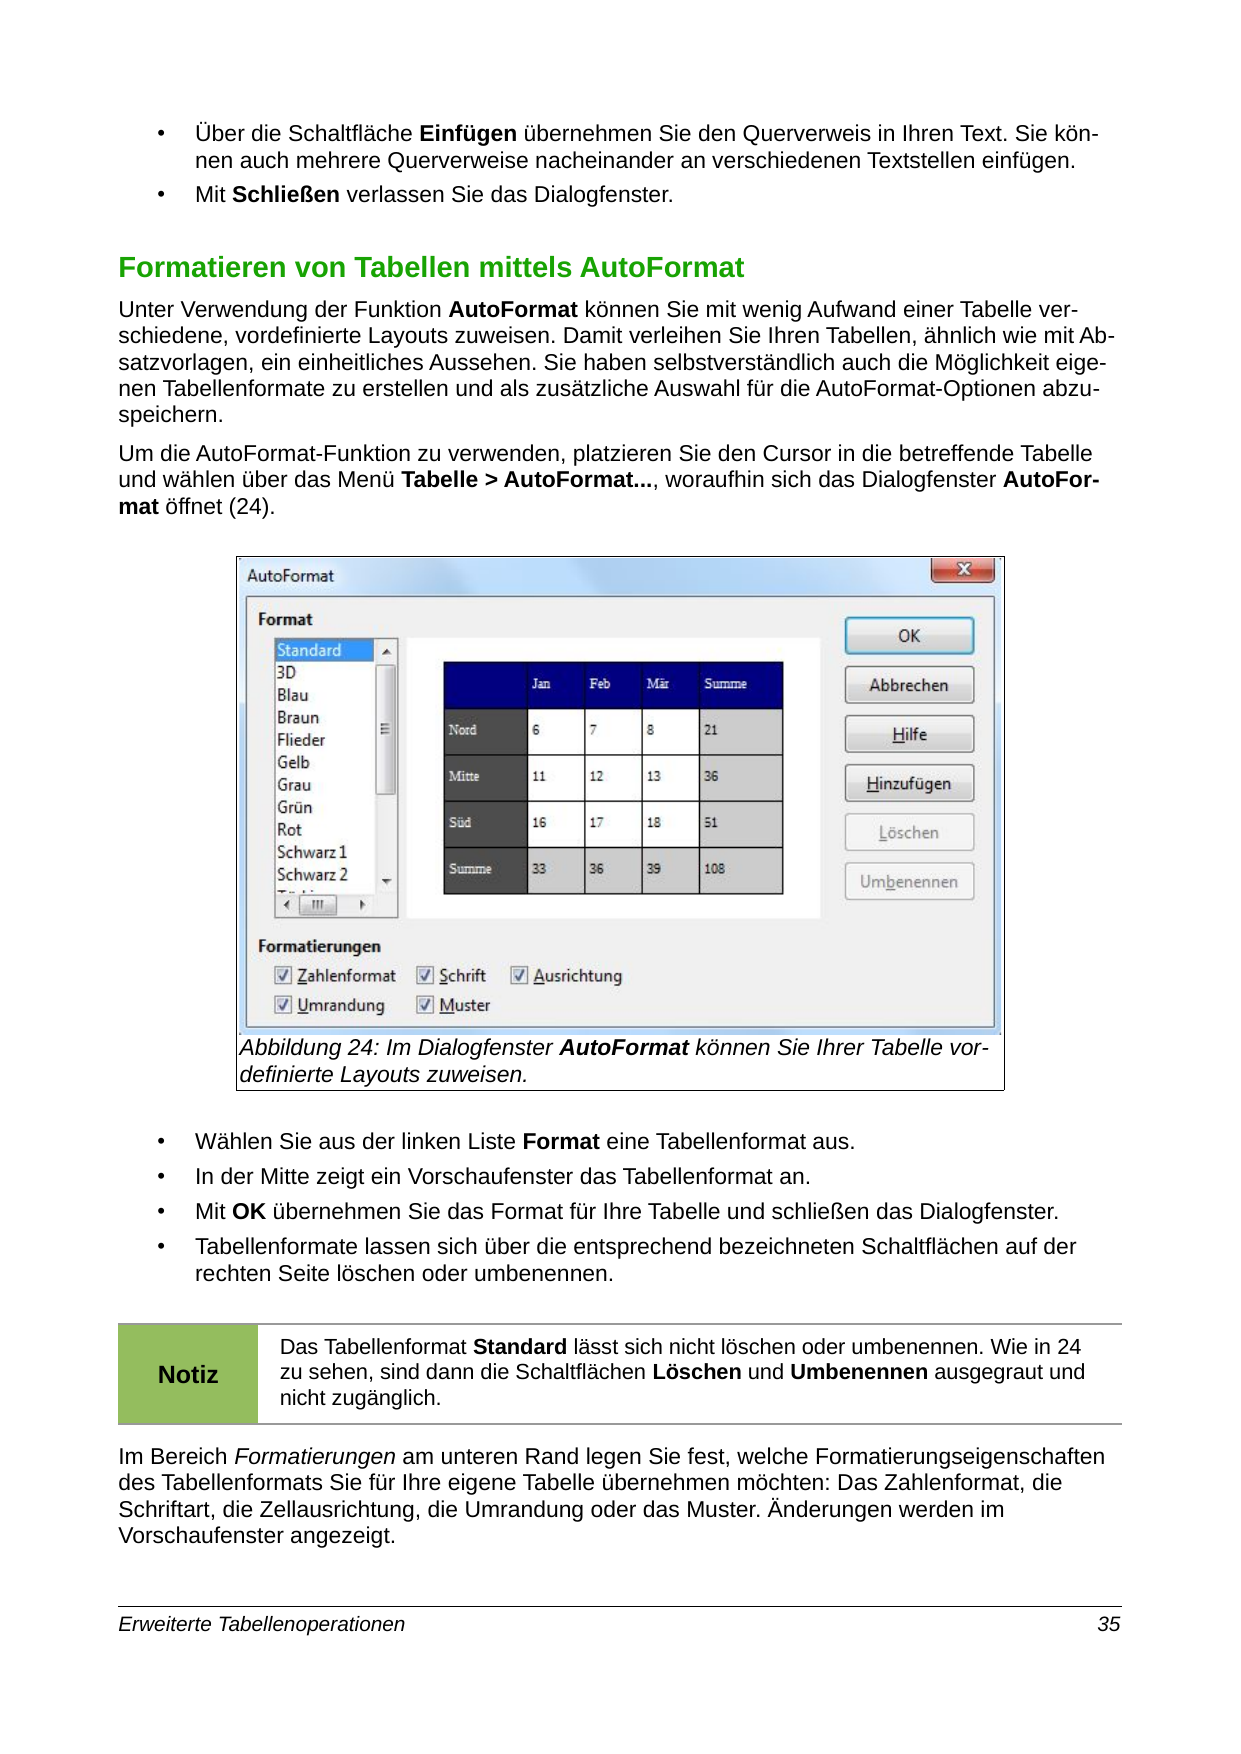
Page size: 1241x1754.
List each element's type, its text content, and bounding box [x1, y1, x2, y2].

list Wählen Sie aus der linken Liste Format eine Tabellenformat aus. [157, 1126, 1122, 1155]
list Tabellenformate lassen sich über die entsprechend bezeichneten Schaltflächen auf der rechten Seite löschen oder umbenennen. [157, 1231, 1122, 1286]
list Mit OK übernehmen Sie das Format für Ihre Tabelle und schließen das Dialogfenster. [157, 1196, 1122, 1225]
list Über die Schaltfläche Einfügen übernehmen Sie den Querverweis in Ihren Text. Sie kön­nen auch mehrere Querverweise nacheinander an verschiedenen Textstellen einfügen. [157, 118, 1122, 173]
table_header Das Tabellenformat Standard lässt sich nicht löschen oder umbenennen. Wie in Abbildung 24 zu sehen, sind dann die Schaltflächen Löschen und Umbenennen ausgegraut und nicht zugänglich. [258, 1325, 1122, 1423]
subtitle Formatieren von Tabellen mittels AutoFormat [118, 250, 1122, 283]
text Im Bereich Formatierungen am unteren Rand legen Sie fest, welche Formatierungseigenschaften des Tabel­len­formats Sie für Ihre eigene Tabelle übernehmen möchten: Das Zahlenformat, die Schriftart, die Zellausrichtung, die Umrandung oder das Muster. Änderungen werden im Vorschaufenster ange­zeigt. [118, 1443, 1122, 1548]
text Abbildung 24: Im Dialogfenster AutoFormat können Sie Ihrer Tabelle vor­definierte Layouts zuweisen. [239, 1035, 1001, 1087]
picture [239, 558, 1002, 1035]
table_header Notiz [118, 1325, 258, 1423]
list Mit Schließen verlassen Sie das Dialogfenster. [157, 179, 1122, 208]
text Unter Verwendung der Funktion AutoFormat können Sie mit wenig Aufwand einer Tabelle ver­schiedene, vordefinierte Layouts zuweisen. Damit verleihen Sie Ihren Tabellen, ähnlich wie mit Ab­satzvorlagen, ein einheitliches Aussehen. Sie haben selbstverständlich auch die Möglichkeit eige­nen Tabellenformate zu erstellen und als zusätzliche Auswahl für die AutoFormat-Optionen abzu­speichern. [118, 296, 1122, 428]
list In der Mitte zeigt ein Vorschaufenster das Tabellenformat an. [157, 1161, 1122, 1190]
text Um die AutoFormat-Funktion zu verwenden, platzieren Sie den Cursor in die betreffende Tabelle und wählen über das Menü Tabelle > AutoFormat..., woraufhin sich das Dialogfenster AutoFor­mat öffnet (Abbildung 24). [118, 440, 1122, 519]
